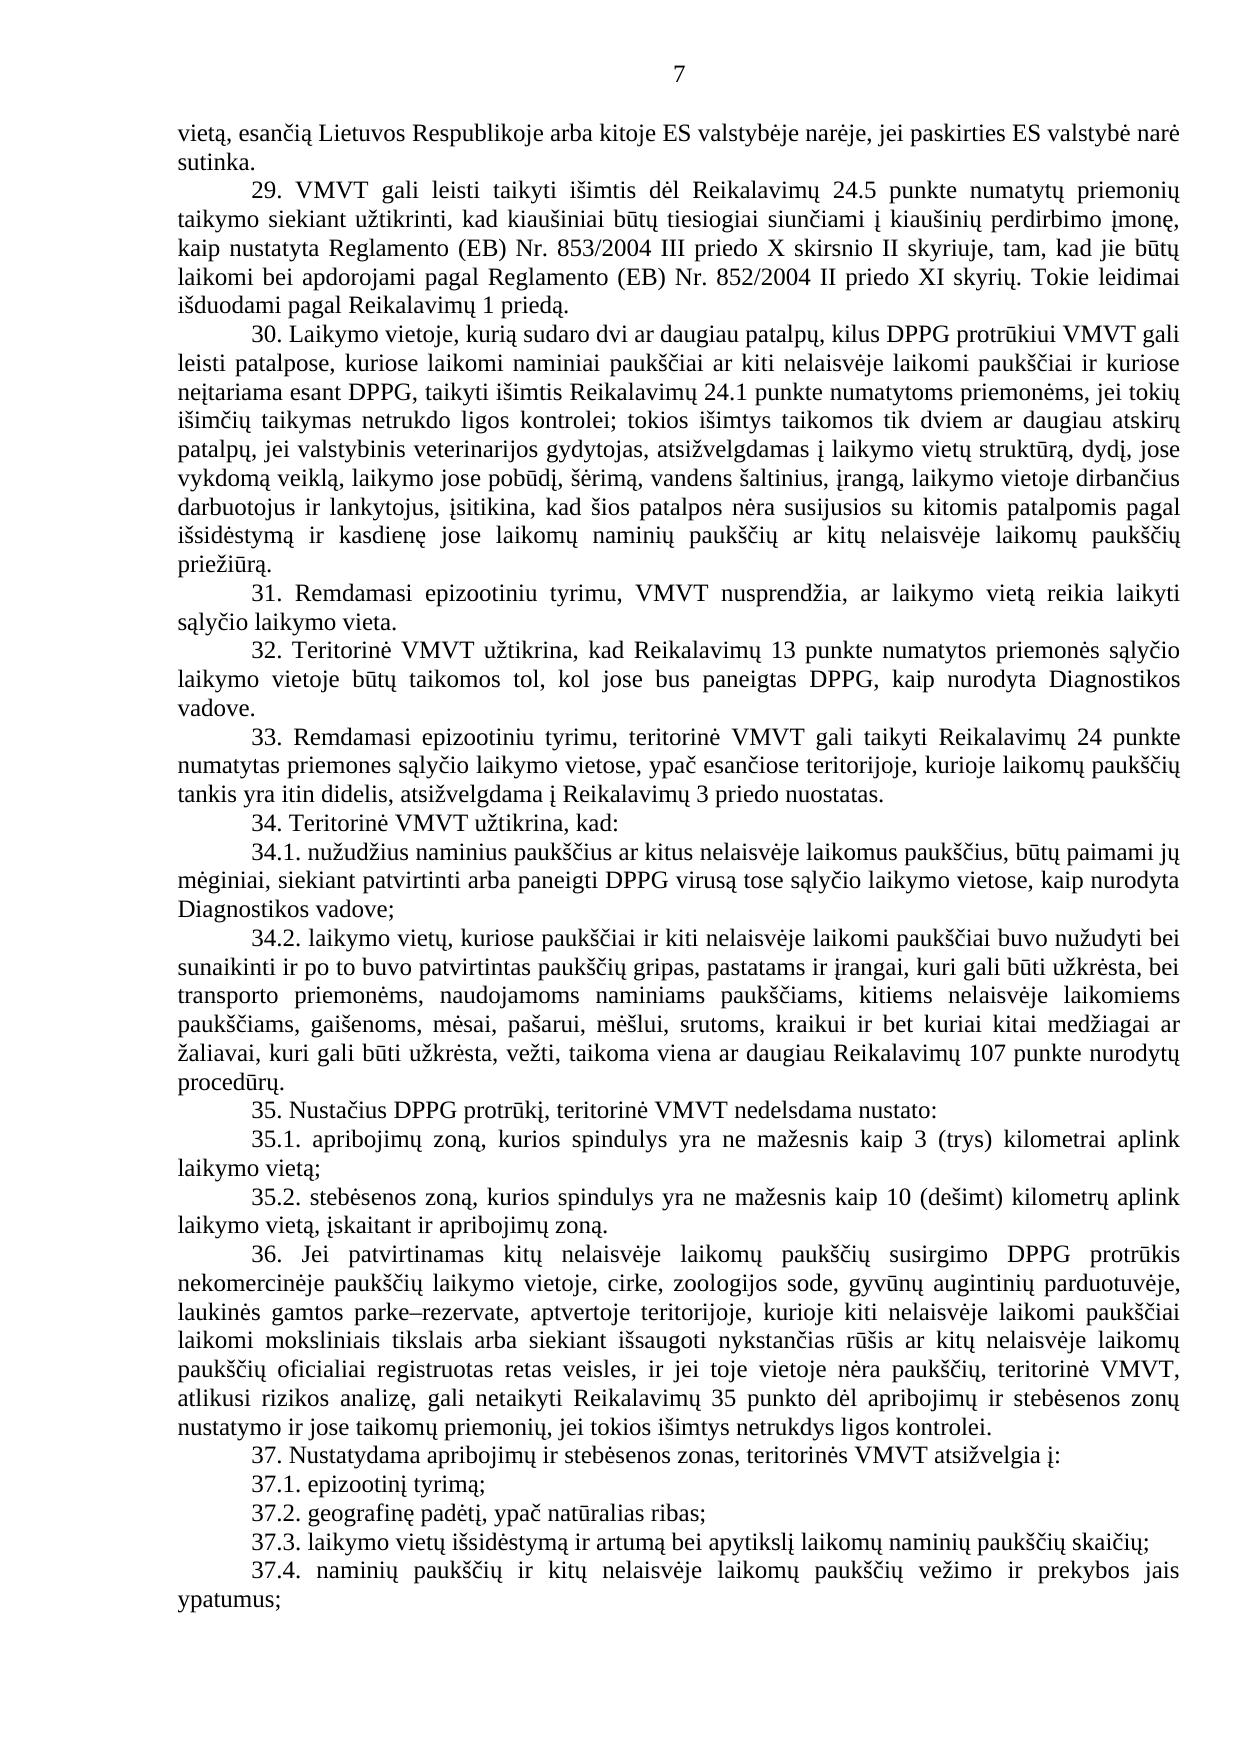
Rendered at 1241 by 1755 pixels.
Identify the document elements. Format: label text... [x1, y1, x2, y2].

text 37.4. naminių paukščių ir kitų nelaisvėje laikomų paukščių vežimo ir prekybos jais ypatumus; [177, 1556, 1181, 1613]
text 35.1. apribojimų zoną, kurios spindulys yra ne mažesnis kaip 3 (trys) kilometrai aplink laikymo vietą; [177, 1124, 1181, 1182]
text 34. Teritorinė VMVT užtikrina, kad: [177, 808, 1181, 837]
text 37.1. epizootinį tyrimą; [177, 1469, 1181, 1498]
text 29. VMVT gali leisti taikyti išimtis dėl Reikalavimų 24.5 punkte numatytų priemonių taikymo siekiant užtikrinti, kad kiaušiniai būtų tiesiogiai siunčiami į kiaušinių perdirbimo įmonę, kaip nustatyta Reglamento (EB) Nr. 853/2004 III priedo X skirsnio II skyriuje, tam, kad jie būtų laikomi bei apdorojami pagal Reglamento (EB) Nr. 852/2004 II priedo XI skyrių. Tokie leidimai išduodami pagal Reikalavimų 1 priedą. [177, 176, 1181, 319]
text 36. Jei patvirtinamas kitų nelaisvėje laikomų paukščių susirgimo DPPG protrūkis nekomercinėje paukščių laikymo vietoje, cirke, zoologijos sode, gyvūnų augintinių parduotuvėje, laukinės gamtos parke–rezervate, aptvertoje teritorijoje, kurioje kiti nelaisvėje laikomi paukščiai laikomi moksliniais tikslais arba siekiant išsaugoti nykstančias rūšis ar kitų nelaisvėje laikomų paukščių oficialiai registruotas retas veisles, ir jei toje vietoje nėra paukščių, teritorinė VMVT, atlikusi rizikos analizę, gali netaikyti Reikalavimų 35 punkto dėl apribojimų ir stebėsenos zonų nustatymo ir jose taikomų priemonių, jei tokios išimtys netrukdys ligos kontrolei. [177, 1239, 1181, 1441]
text 35.2. stebėsenos zoną, kurios spindulys yra ne mažesnis kaip 10 (dešimt) kilometrų aplink laikymo vietą, įskaitant ir apribojimų zoną. [177, 1182, 1181, 1239]
text 30. Laikymo vietoje, kurią sudaro dvi ar daugiau patalpų, kilus DPPG protrūkiui VMVT gali leisti patalpose, kuriose laikomi naminiai paukščiai ar kiti nelaisvėje laikomi paukščiai ir kuriose neįtariama esant DPPG, taikyti išimtis Reikalavimų 24.1 punkte numatytoms priemonėms, jei tokių išimčių taikymas netrukdo ligos kontrolei; tokios išimtys taikomos tik dviem ar daugiau atskirų patalpų, jei valstybinis veterinarijos gydytojas, atsižvelgdamas į laikymo vietų struktūrą, dydį, jose vykdomą veiklą, laikymo jose pobūdį, šėrimą, vandens šaltinius, įrangą, laikymo vietoje dirbančius darbuotojus ir lankytojus, įsitikina, kad šios patalpos nėra susijusios su kitomis patalpomis pagal išsidėstymą ir kasdienę jose laikomų naminių paukščių ar kitų nelaisvėje laikomų paukščių priežiūrą. [177, 319, 1181, 578]
text 37. Nustatydama apribojimų ir stebėsenos zonas, teritorinės VMVT atsižvelgia į: [177, 1441, 1181, 1469]
text 33. Remdamasi epizootiniu tyrimu, teritorinė VMVT gali taikyti Reikalavimų 24 punkte numatytas priemones sąlyčio laikymo vietose, ypač esančiose teritorijoje, kurioje laikomų paukščių tankis yra itin didelis, atsižvelgdama į Reikalavimų 3 priedo nuostatas. [177, 722, 1181, 808]
text 35. Nustačius DPPG protrūkį, teritorinė VMVT nedelsdama nustato: [177, 1096, 1181, 1124]
text 37.2. geografinę padėtį, ypač natūralias ribas; [177, 1498, 1181, 1527]
text 37.3. laikymo vietų išsidėstymą ir artumą bei apytikslį laikomų naminių paukščių skaičių; [177, 1527, 1181, 1556]
text 34.1. nužudžius naminius paukščius ar kitus nelaisvėje laikomus paukščius, būtų paimami jų mėginiai, siekiant patvirtinti arba paneigti DPPG virusą tose sąlyčio laikymo vietose, kaip nurodyta Diagnostikos vadove; [177, 837, 1181, 923]
text 34.2. laikymo vietų, kuriose paukščiai ir kiti nelaisvėje laikomi paukščiai buvo nužudyti bei sunaikinti ir po to buvo patvirtintas paukščių gripas, pastatams ir įrangai, kuri gali būti užkrėsta, bei transporto priemonėms, naudojamoms naminiams paukščiams, kitiems nelaisvėje laikomiems paukščiams, gaišenoms, mėsai, pašarui, mėšlui, srutoms, kraikui ir bet kuriai kitai medžiagai ar žaliavai, kuri gali būti užkrėsta, vežti, taikoma viena ar daugiau Reikalavimų 107 punkte nurodytų procedūrų. [177, 923, 1181, 1096]
text vietą, esančią Lietuvos Respublikoje arba kitoje ES valstybėje narėje, jei paskirties ES valstybė narė sutinka. [177, 118, 1181, 176]
text 32. Teritorinė VMVT užtikrina, kad Reikalavimų 13 punkte numatytos priemonės sąlyčio laikymo vietoje būtų taikomos tol, kol jose bus paneigtas DPPG, kaip nurodyta Diagnostikos vadove. [177, 636, 1181, 722]
text 31. Remdamasi epizootiniu tyrimu, VMVT nusprendžia, ar laikymo vietą reikia laikyti sąlyčio laikymo vieta. [177, 578, 1181, 636]
